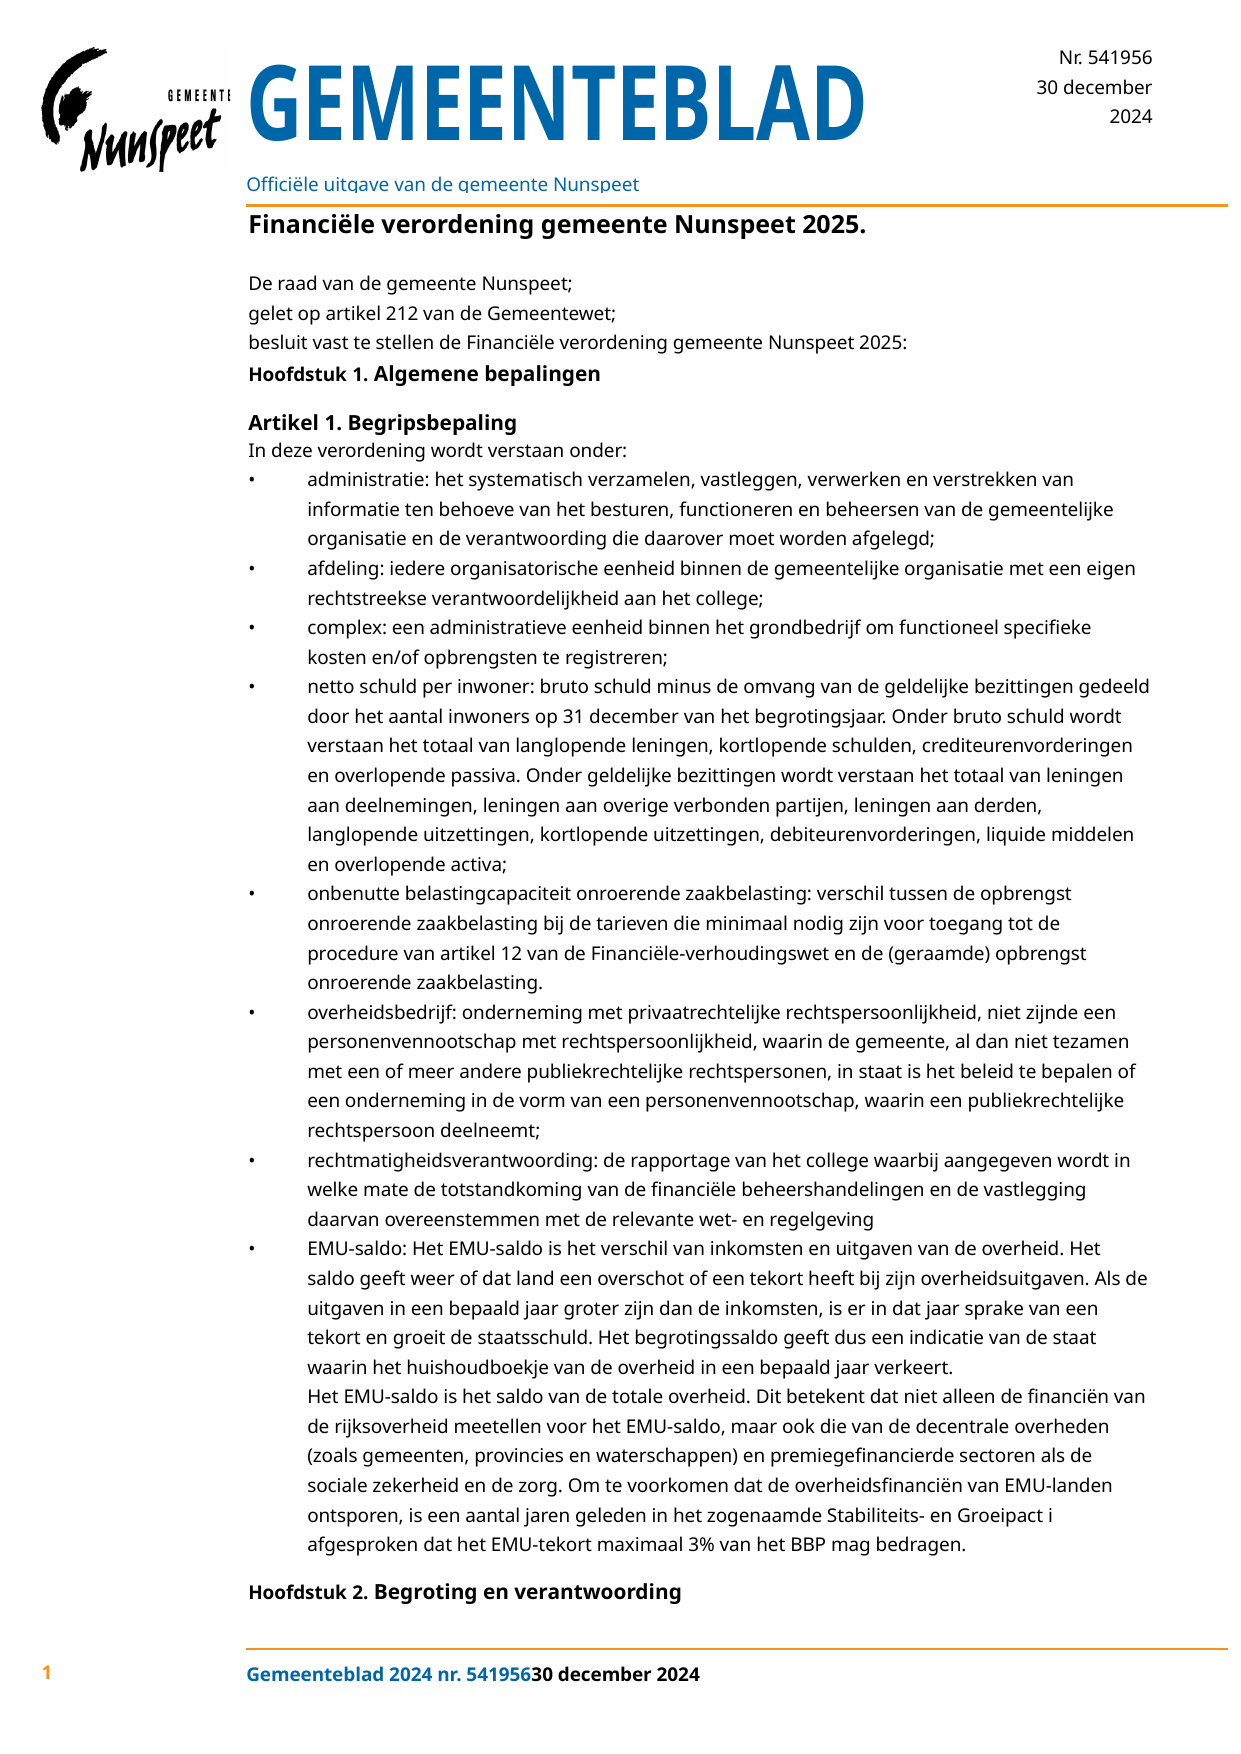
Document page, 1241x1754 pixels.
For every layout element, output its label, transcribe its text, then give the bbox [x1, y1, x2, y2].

list Het EMU-saldo is het saldo van de totale overheid. Dit betekent dat niet alleen de financiën van de rijksoverheid meetellen voor het EMU-saldo, maar ook die van de decentrale overheden (zoals gemeenten, provincies en waterschappen) en premiegefinancierde sectoren als de sociale zekerheid en de zorg. Om te voorkomen dat de overheidsfinanciën van EMU-landen ontsporen, is een aantal jaren geleden in het zogenaamde Stabiliteits- en Groeipact i afgesproken dat het EMU-tekort maximaal 3% van het BBP mag bedragen. [248, 1383, 1152, 1557]
text Financiële verordening gemeente Nunspeet 2025. [248, 207, 1152, 241]
list onbenutte belastingcapaciteit onroerende zaakbelasting: verschil tussen de opbrengst onroerende zaakbelasting bij de tarieven die minimaal nodig zijn voor toegang tot de procedure van artikel 12 van de Financiële-verhoudingswet en de (geraamde) opbrengst onroerende zaakbelasting. [248, 881, 1152, 995]
text gelet op artikel 212 van de Gemeentewet; [248, 300, 1152, 326]
list rechtmatigheidsverantwoording: de rapportage van het college waarbij aangegeven wordt in welke mate de totstandkoming van de financiële beheershandelingen en de vastlegging daarvan overeenstemmen met de relevante wet- en regelgeving [248, 1147, 1152, 1232]
list complex: een administratieve eenheid binnen het grondbedrijf om functioneel specifieke kosten en/of opbrengsten te registreren; [248, 614, 1152, 669]
text Hoofdstuk 1. Algemene bepalingen [248, 359, 1152, 387]
text Artikel 1. Begripsbepaling [248, 408, 1152, 437]
text besluit vast te stellen de Financiële verordening gemeente Nunspeet 2025: [248, 329, 1152, 355]
list EMU-saldo: Het EMU-saldo is het verschil van inkomsten en uitgaven van de overheid. Het saldo geeft weer of dat land een overschot of een tekort heeft bij zijn overheidsuitgaven. Als de uitgaven in een bepaald jaar groter zijn dan de inkomsten, is er in dat jaar sprake van een tekort en groeit de staatsschuld. Het begrotingssaldo geeft dus een indicatie van de staat waarin het huishoudboekje van de overheid in een bepaald jaar verkeert. [248, 1236, 1152, 1379]
list overheidsbedrijf: onderneming met privaatrechtelijke rechtspersoonlijkheid, niet zijnde een personenvennootschap met rechtspersoonlijkheid, waarin de gemeente, al dan niet tezamen met een of meer andere publiekrechtelijke rechtspersonen, in staat is het beleid te bepalen of een onderneming in de vorm van een personenvennootschap, waarin een publiekrechtelijke rechtspersoon deelneemt; [248, 999, 1152, 1143]
text In deze verordening wordt verstaan onder: [248, 437, 1152, 462]
text Hoofdstuk 2. Begroting en verantwoording [248, 1577, 1152, 1605]
list netto schuld per inwoner: bruto schuld minus de omvang van de geldelijke bezittingen gedeeld door het aantal inwoners op 31 december van het begrotingsjaar. Onder bruto schuld wordt verstaan het totaal van langlopende leningen, kortlopende schulden, crediteurenvorderingen en overlopende passiva. Onder geldelijke bezittingen wordt verstaan het totaal van leningen aan deelnemingen, leningen aan overige verbonden partijen, leningen aan derden, langlopende uitzettingen, kortlopende uitzettingen, debiteurenvorderingen, liquide middelen en overlopende activa; [248, 673, 1152, 877]
picture [41, 47, 231, 172]
list afdeling: iedere organisatorische eenheid binnen de gemeentelijke organisatie met een eigen rechtstreekse verantwoordelijkheid aan het college; [248, 555, 1152, 610]
list administratie: het systematisch verzamelen, vastleggen, verwerken en verstrekken van informatie ten behoeve van het besturen, functioneren en beheersen van de gemeentelijke organisatie en de verantwoording die daarover moet worden afgelegd; [248, 466, 1152, 551]
text De raad van de gemeente Nunspeet; [248, 270, 1152, 296]
